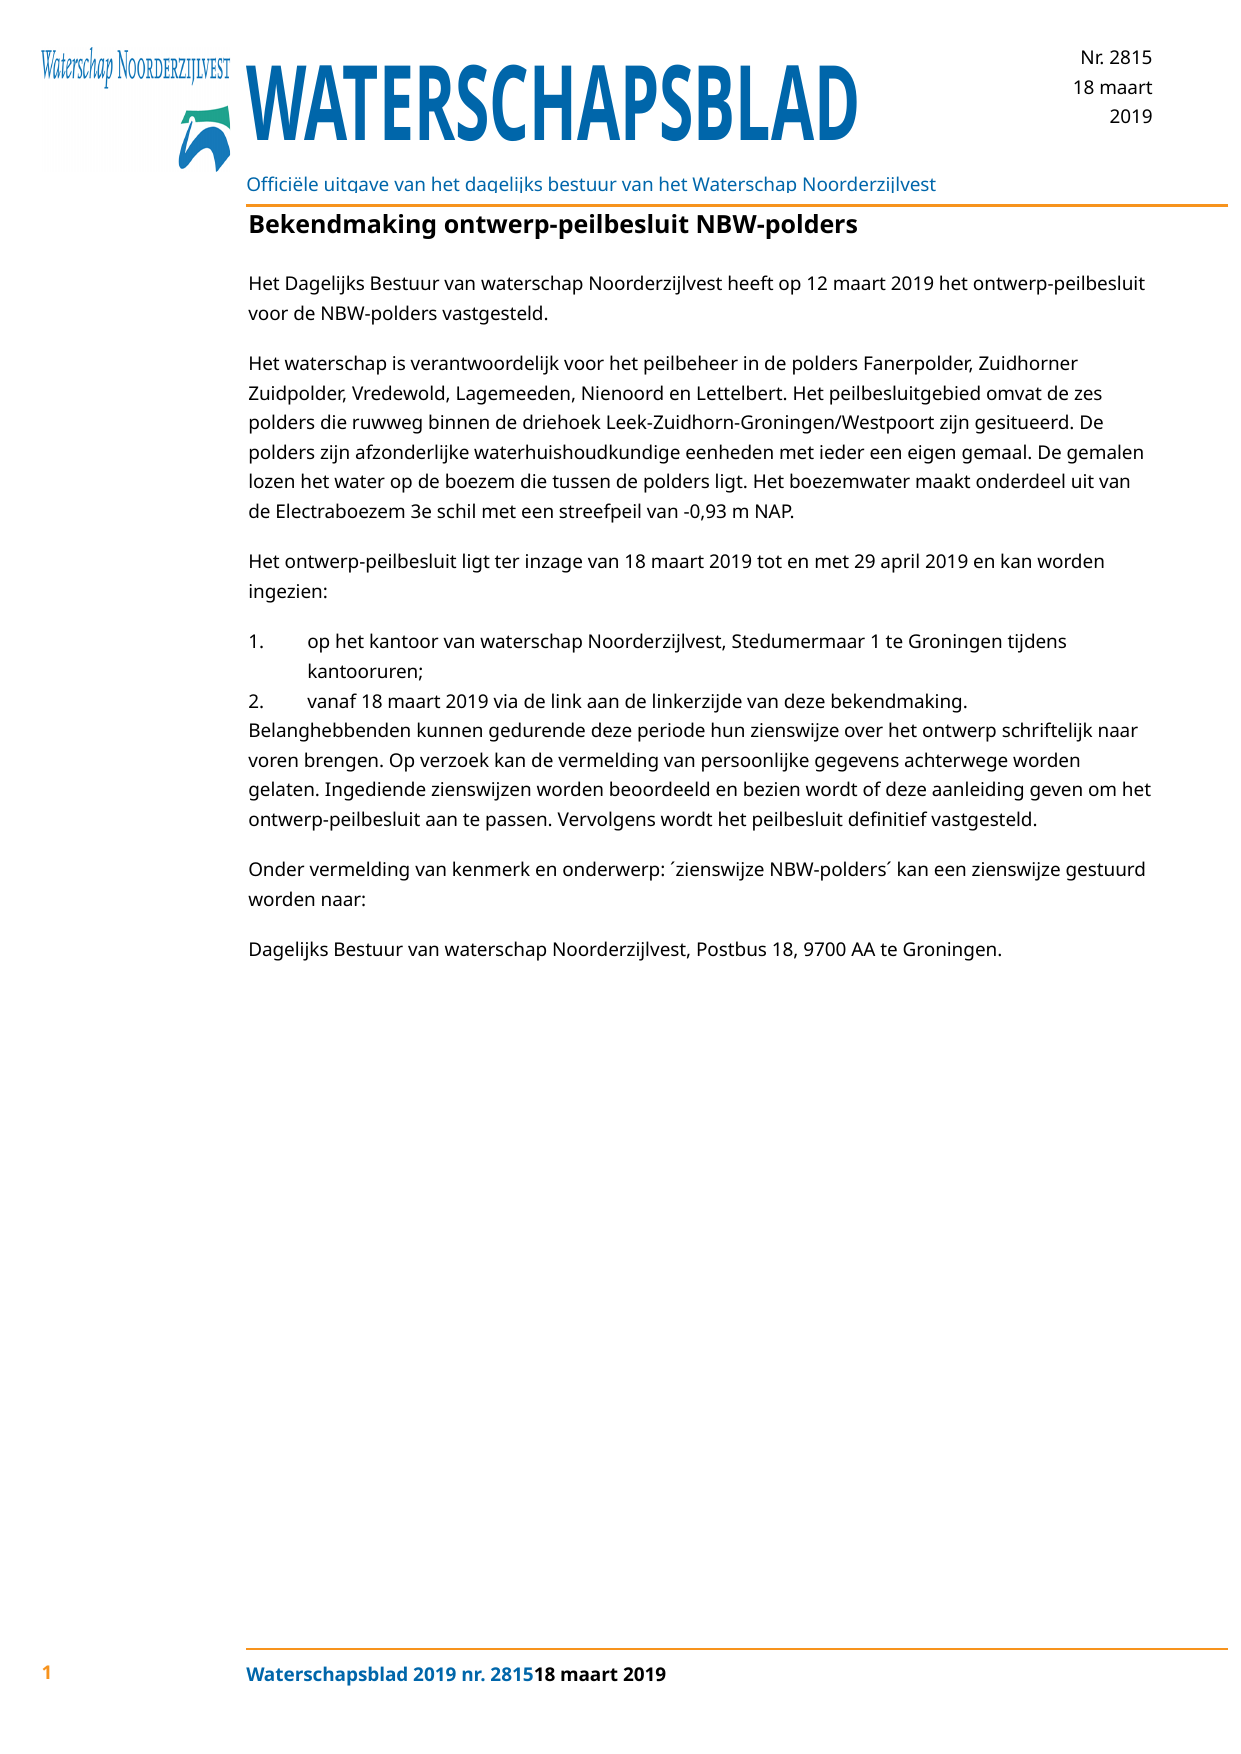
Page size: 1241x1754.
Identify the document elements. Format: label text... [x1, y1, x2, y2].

text Belanghebbenden kunnen gedurende deze periode hun zienswijze over het ontwerp schriftelijk naar voren brengen. Op verzoek kan de vermelding van persoonlijke gegevens achterwege worden gelaten. Ingediende zienswijzen worden beoordeeld en bezien wordt of deze aanleiding geven om het ontwerp-peilbesluit aan te passen. Vervolgens wordt het peilbesluit definitief vastgesteld. [248, 717, 1152, 832]
text Onder vermelding van kenmerk en onderwerp: ´zienswijze NBW-polders´ kan een zienswijze gestuurd worden naar: [248, 857, 1152, 912]
list op het kantoor van waterschap Noorderzijlvest, Stedumermaar 1 te Groningen tijdens kantooruren; [248, 629, 1152, 684]
text Het waterschap is verantwoordelijk voor het peilbeheer in de polders Fanerpolder, Zuidhorner Zuidpolder, Vredewold, Lagemeeden, Nienoord en Lettelbert. Het peilbesluitgebied omvat de zes polders die ruwweg binnen de driehoek Leek-Zuidhorn-Groningen/Westpoort zijn gesitueerd. De polders zijn afzonderlijke waterhuishoudkundige eenheden met ieder een eigen gemaal. De gemalen lozen het water op de boezem die tussen de polders ligt. Het boezemwater maakt onderdeel uit van de Electraboezem 3e schil met een streefpeil van -0,93 m NAP. [248, 350, 1152, 524]
text Dagelijks Bestuur van waterschap Noorderzijlvest, Postbus 18, 9700 AA te Groningen. [248, 937, 1152, 962]
text Bekendmaking ontwerp-peilbesluit NBW-polders [248, 207, 1152, 241]
picture [41, 47, 231, 172]
text Het ontwerp-peilbesluit ligt ter inzage van 18 maart 2019 tot en met 29 april 2019 en kan worden ingezien: [248, 549, 1152, 604]
list vanaf 18 maart 2019 via de link aan de linkerzijde van deze bekendmaking. [248, 688, 1152, 713]
text Het Dagelijks Bestuur van waterschap Noorderzijlvest heeft op 12 maart 2019 het ontwerp-peilbesluit voor de NBW-polders vastgesteld. [248, 270, 1152, 326]
